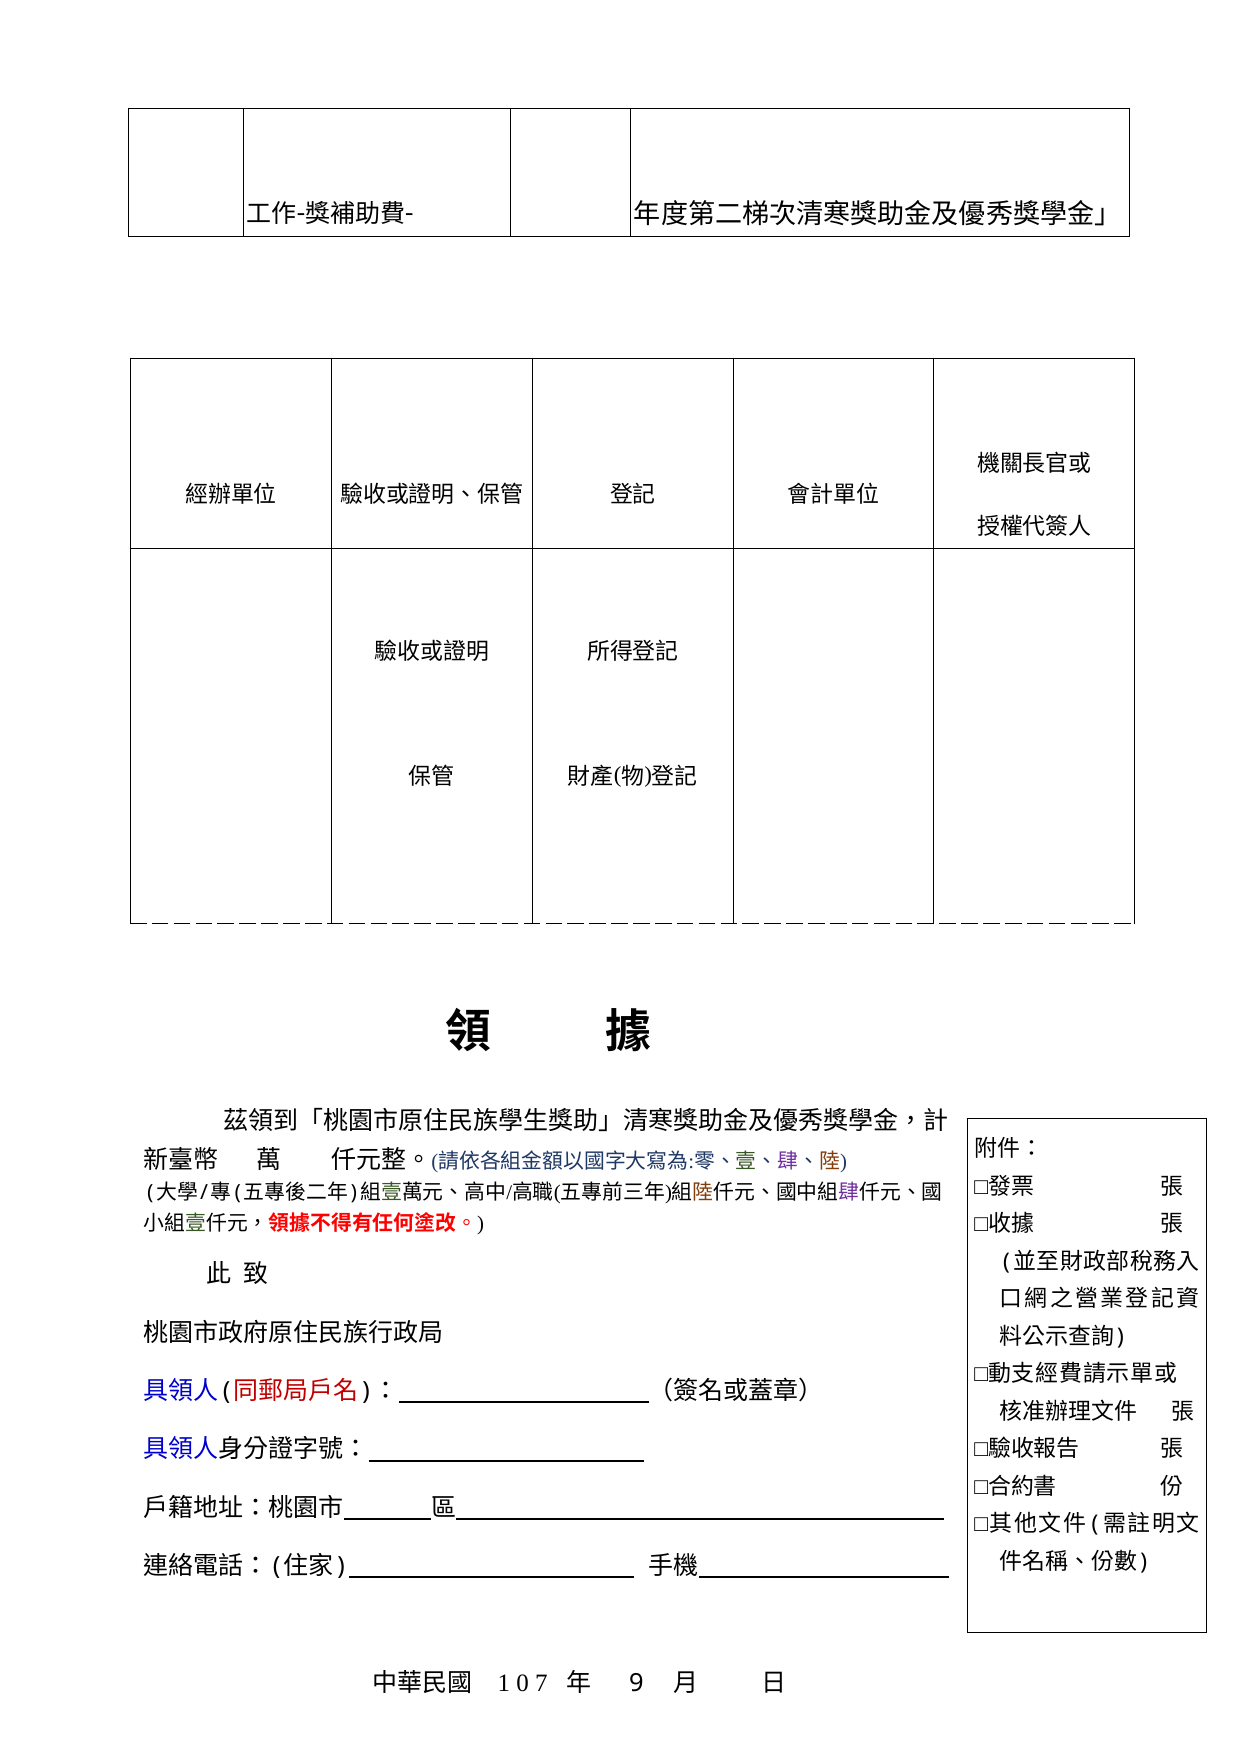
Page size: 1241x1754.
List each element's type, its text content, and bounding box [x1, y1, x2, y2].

table_cell ( 憑 證 黏 貼 線 ) [130, 923, 1134, 1048]
table_cell 支付學生 「桃園市107年度第二梯次清寒獎助金及優秀獎學金」 [631, 109, 1129, 236]
text □收據 張 [974, 1202, 1200, 1239]
text □合約書 份 [974, 1464, 1200, 1502]
text (並至財政部稅務入口網之營業登記資料公示查詢) [999, 1239, 1200, 1352]
text 附件： [974, 1127, 1200, 1164]
text □其他文件(需註明文件名稱、份數) [974, 1502, 1200, 1577]
table_cell [511, 109, 630, 236]
table_cell [129, 109, 243, 236]
text □發票 張 [974, 1164, 1200, 1202]
table_cell ( 憑 證 黏 貼 線 ) [129, 987, 968, 1728]
table_cell [734, 549, 933, 923]
table_cell [934, 549, 1134, 923]
table_cell 工作-獎補助費- [244, 109, 510, 236]
table_cell 所得登記 財產(物)登記 [533, 549, 733, 923]
table_cell [131, 549, 331, 923]
text □動支經費請示單或核准辦理文件 張 [974, 1352, 1200, 1427]
table_header 會計單位 [734, 359, 933, 548]
text □驗收報告 張 [974, 1427, 1200, 1464]
table_header 登記 [533, 359, 733, 548]
table_cell [1130, 108, 1136, 236]
table_cell 驗收或證明 保管 [332, 549, 532, 923]
table_header 驗收或證明、保管 [332, 359, 532, 548]
table_header 經辦單位 [131, 359, 331, 548]
table_header 機關長官或 授權代簽人 [934, 359, 1134, 548]
